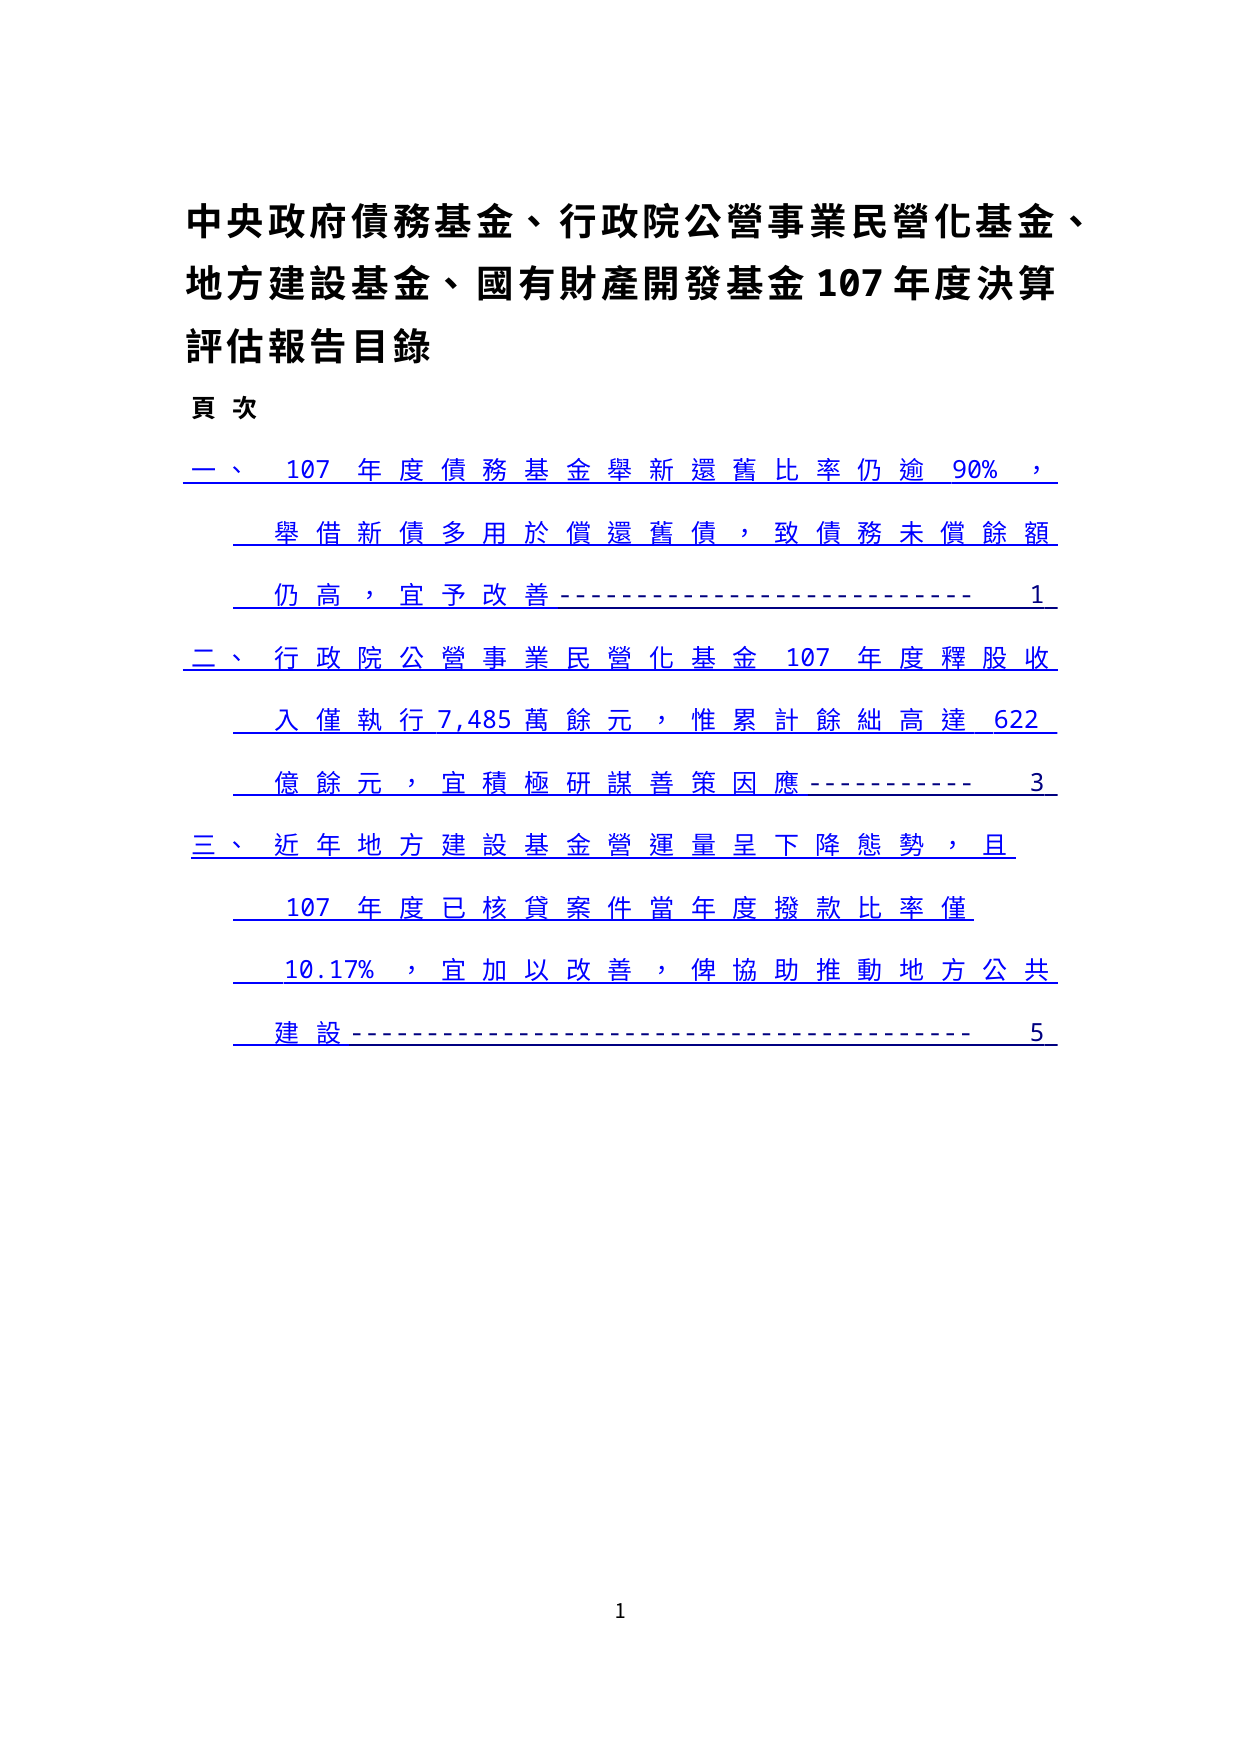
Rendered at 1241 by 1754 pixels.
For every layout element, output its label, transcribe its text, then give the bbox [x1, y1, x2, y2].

text 一、107年度債務基金舉新還舊比率仍逾90%， [183, 427, 1058, 482]
text 二、行政院公營事業民營化基金107年度釋股收 [183, 615, 1058, 669]
text 舉借新債多用於償還舊債，致債務未償餘額仍高，宜予改善 1 [183, 484, 1058, 615]
text 入僅執行7,485萬餘元，惟累計餘絀高達622億餘元，宜積極研謀善策因應 3 [183, 671, 1058, 802]
text 中央政府債務基金、行政院公營事業民營化基金、地方建設基金、國有財產開發基金107年度決算評估報告目錄 頁次 [183, 177, 1087, 427]
text 三、近年地方建設基金營運量呈下降態勢，且107年度已核貸案件當年度撥款比率僅10.17%，宜加以改善，俾協助推動地方公共建設 5 [183, 802, 1058, 1052]
